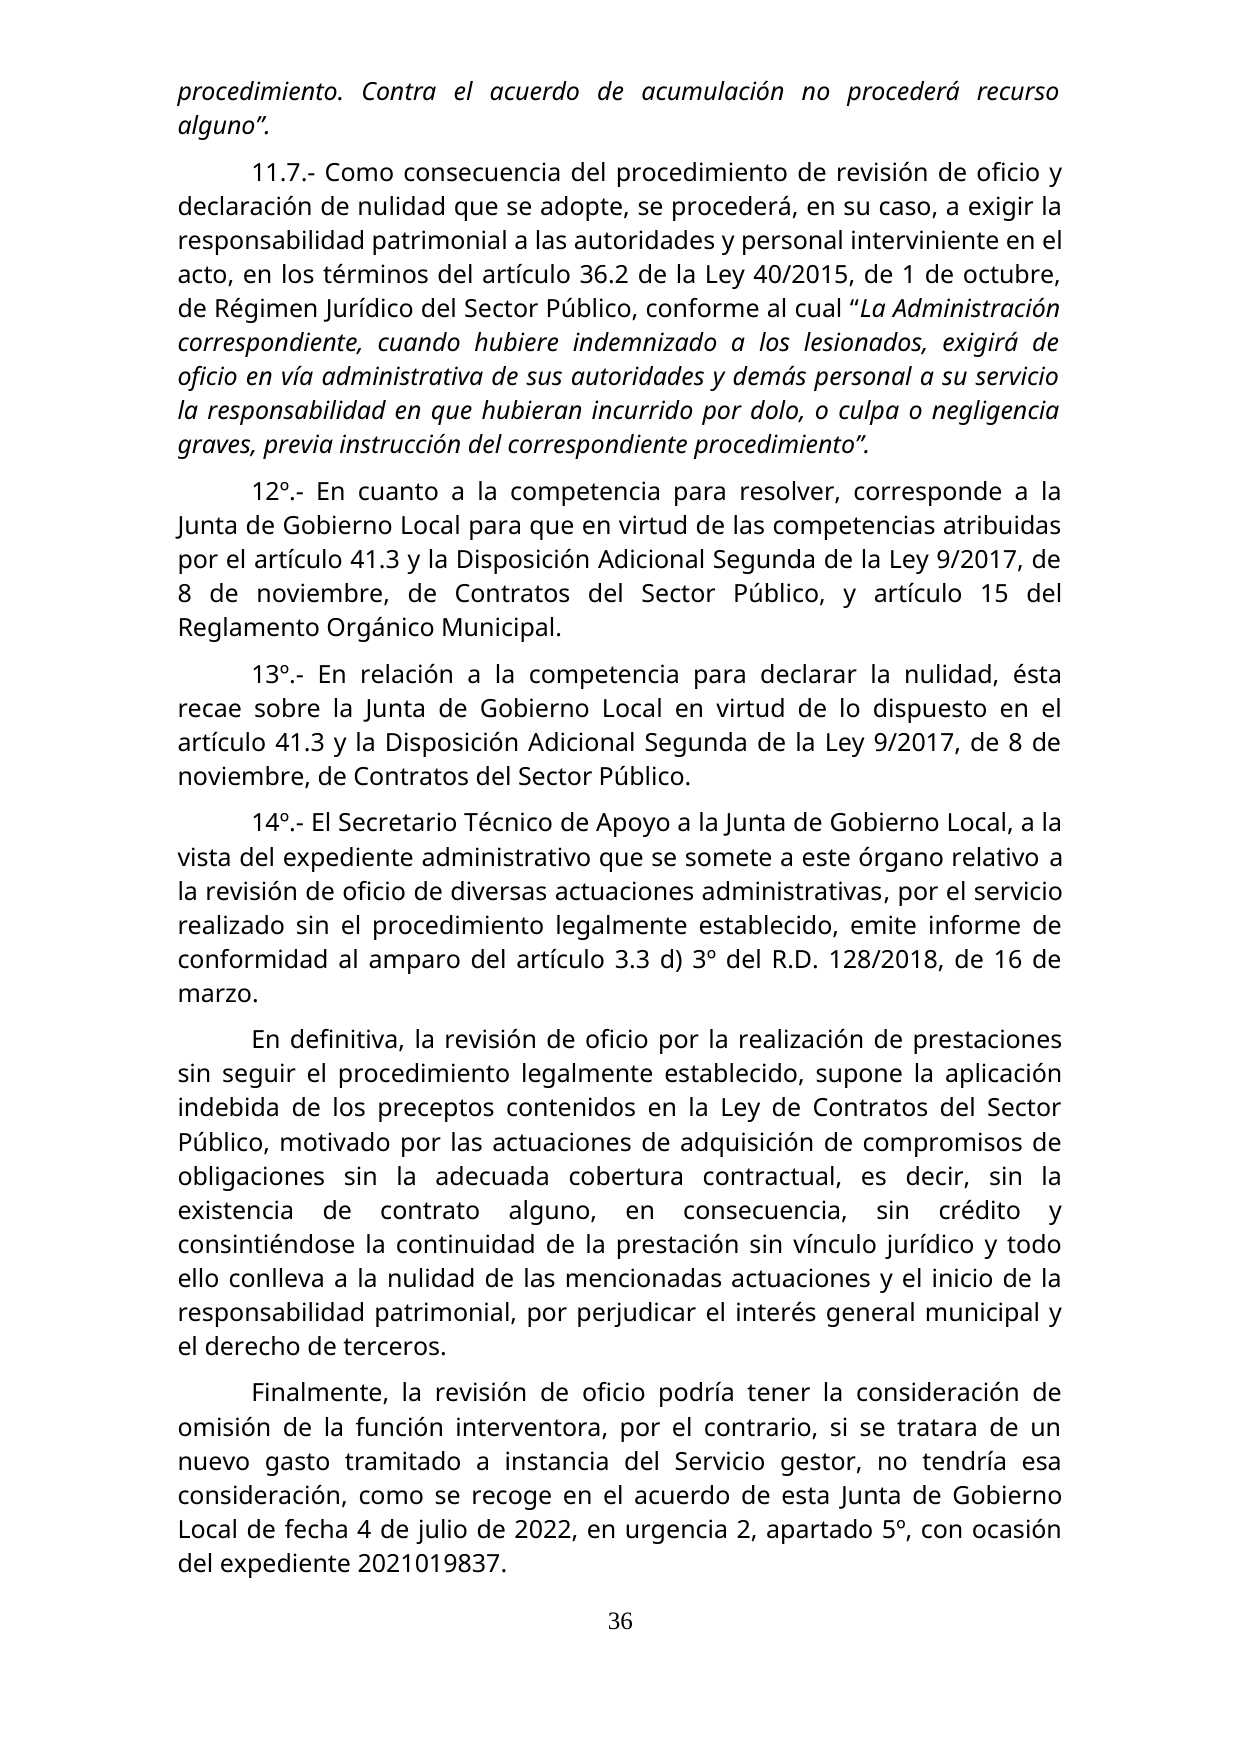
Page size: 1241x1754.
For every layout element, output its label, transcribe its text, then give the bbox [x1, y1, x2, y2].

text 11.7.- Como consecuencia del procedimiento de revisión de oficio y declaración de nulidad que se adopte, se procederá, en su caso, a exigir la responsabilidad patrimonial a las autoridades y personal interviniente en el acto, en los términos del artículo 36.2 de la Ley 40/2015, de 1 de octubre, de Régimen Jurídico del Sector Público, conforme al cual “La Administración correspondiente, cuando hubiere indemnizado a los lesionados, exigirá de oficio en vía administrativa de sus autoridades y demás personal a su servicio la responsabilidad en que hubieran incurrido por dolo, o culpa o negligencia graves, previa instrucción del correspondiente procedimiento”. [177, 154, 1063, 461]
text En definitiva, la revisión de oficio por la realización de prestaciones sin seguir el procedimiento legalmente establecido, supone la aplicación indebida de los preceptos contenidos en la Ley de Contratos del Sector Público, motivado por las actuaciones de adquisición de compromisos de obligaciones sin la adecuada cobertura contractual, es decir, sin la existencia de contrato alguno, en consecuencia, sin crédito y consintiéndose la continuidad de la prestación sin vínculo jurídico y todo ello conlleva a la nulidad de las mencionadas actuaciones y el inicio de la responsabilidad patrimonial, por perjudicar el interés general municipal y el derecho de terceros. [177, 1022, 1063, 1363]
text 13º.- En relación a la competencia para declarar la nulidad, ésta recae sobre la Junta de Gobierno Local en virtud de lo dispuesto en el artículo 41.3 y la Disposición Adicional Segunda de la Ley 9/2017, de 8 de noviembre, de Contratos del Sector Público. [177, 656, 1063, 793]
text procedimiento. Contra el acuerdo de acumulación no procederá recurso alguno”. [177, 74, 1063, 142]
text Finalmente, la revisión de oficio podría tener la consideración de omisión de la función interventora, por el contrario, si se tratara de un nuevo gasto tramitado a instancia del Servicio gestor, no tendría esa consideración, como se recoge en el acuerdo de esta Junta de Gobierno Local de fecha 4 de julio de 2022, en urgencia 2, apartado 5º, con ocasión del expediente 2021019837. [177, 1375, 1063, 1579]
text 12º.- En cuanto a la competencia para resolver, corresponde a la Junta de Gobierno Local para que en virtud de las competencias atribuidas por el artículo 41.3 y la Disposición Adicional Segunda de la Ley 9/2017, de 8 de noviembre, de Contratos del Sector Público, y artículo 15 del Reglamento Orgánico Municipal. [177, 473, 1063, 644]
subtitle 14º.- El Secretario Técnico de Apoyo a la Junta de Gobierno Local, a la vista del expediente administrativo que se somete a este órgano relativo a la revisión de oficio de diversas actuaciones administrativas, por el servicio realizado sin el procedimiento legalmente establecido, emite informe de conformidad al amparo del artículo 3.3 d) 3º del R.D. 128/2018, de 16 de marzo. [177, 805, 1063, 1009]
